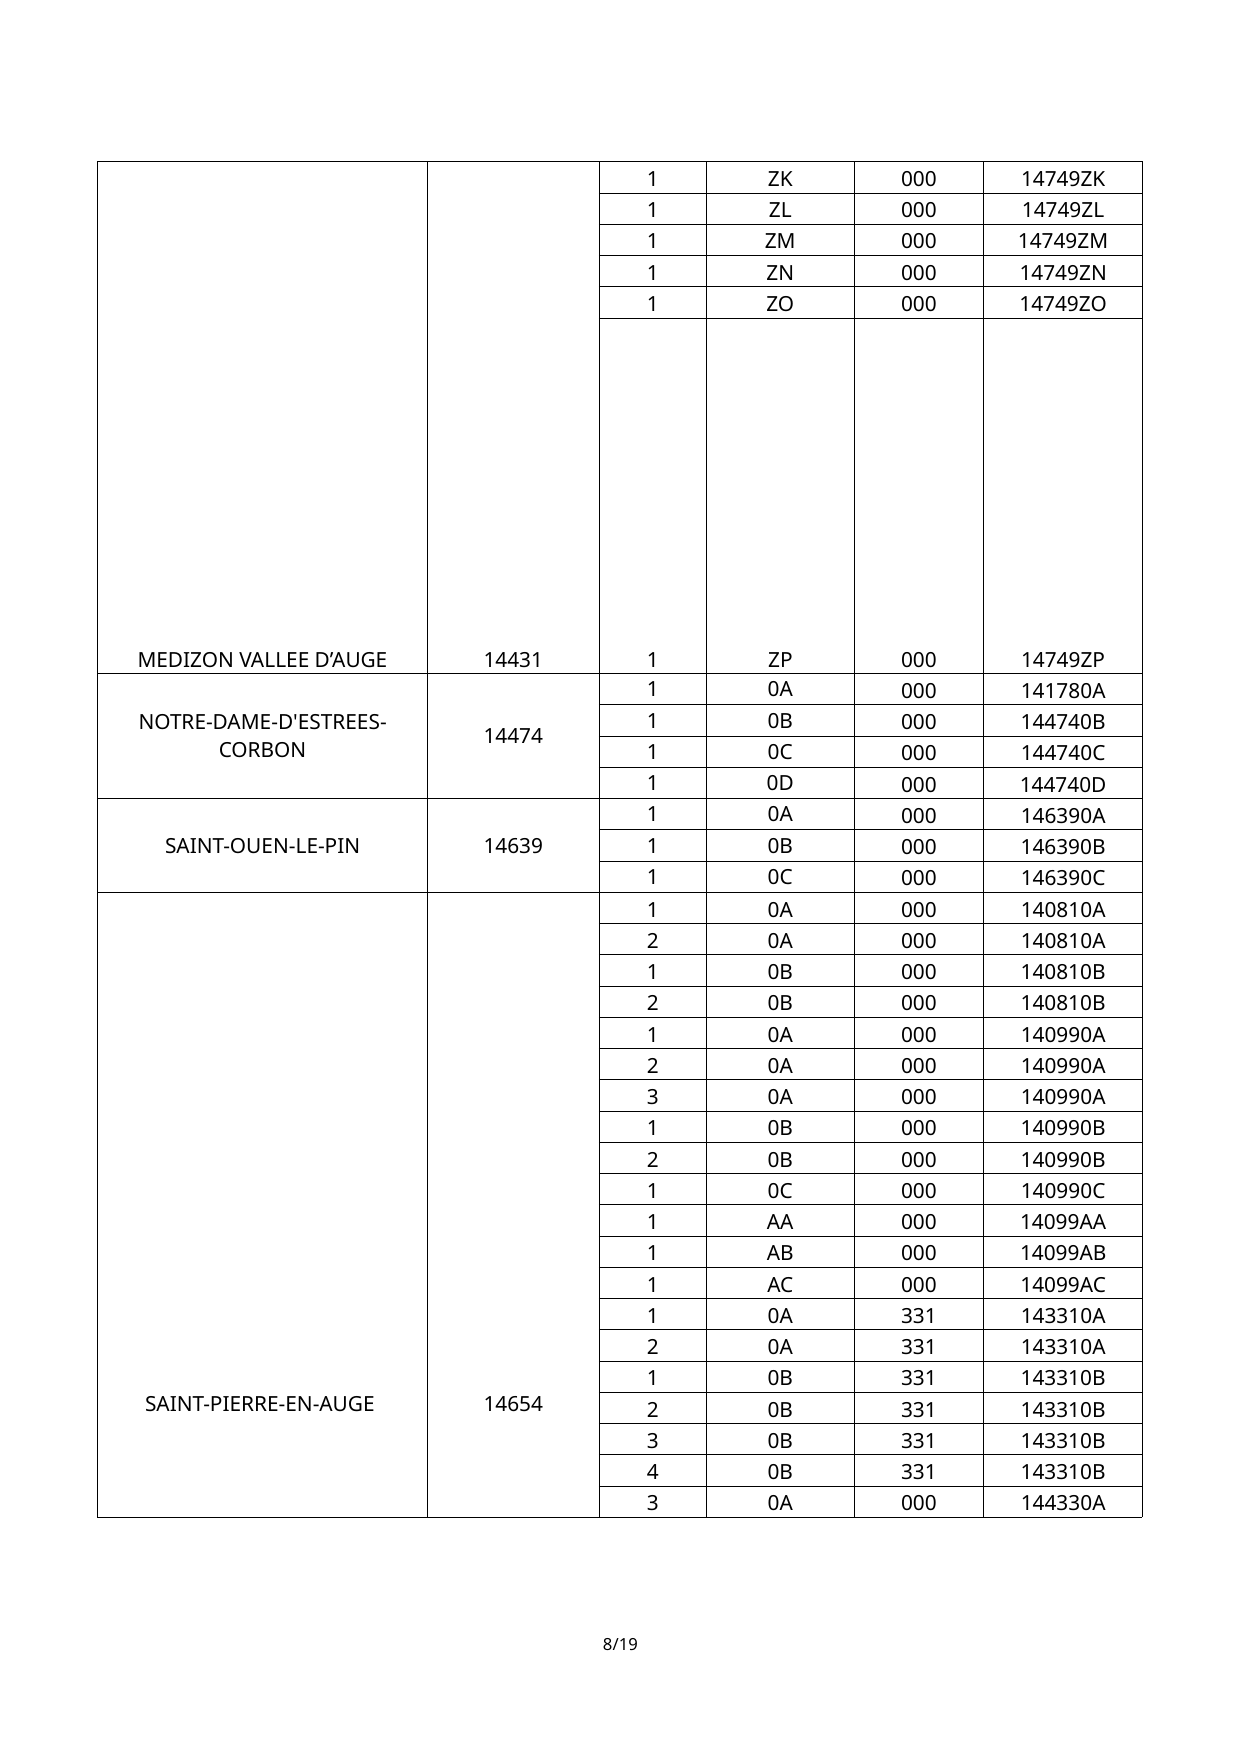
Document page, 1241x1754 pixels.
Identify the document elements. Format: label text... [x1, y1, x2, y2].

table_cell 1 [600, 893, 706, 923]
table_cell 144740D [984, 768, 1142, 798]
table_cell 0B [707, 1112, 854, 1142]
table_cell 140810B [984, 955, 1142, 986]
table_cell 0B [707, 987, 854, 1017]
table_cell 0A [707, 924, 854, 954]
table_cell 146390C [984, 862, 1142, 892]
table_cell 143310A [984, 1299, 1142, 1329]
table_cell 000 [855, 194, 983, 224]
table_cell 14749ZL [984, 194, 1142, 224]
table_cell 0A [707, 893, 854, 923]
table_cell 1 [600, 225, 706, 255]
table_cell 000 [855, 987, 983, 1017]
table_cell ZK [707, 162, 854, 192]
table_cell 0A [707, 1049, 854, 1079]
table_cell 000 [855, 1112, 983, 1142]
table_cell 0A [707, 1299, 854, 1329]
table_cell SAINT-PIERRE-EN-AUGE SAINT-PIERRE-EN-AUGE SAINT-PIERRE-EN-AUGE SAINT-PIERRE-EN-AUGE [98, 893, 427, 1517]
table_cell 140810B [984, 987, 1142, 1017]
table_cell 1 [600, 194, 706, 224]
table_cell 0B [707, 1424, 854, 1454]
table_cell 000 [855, 799, 983, 829]
table_cell 1 [600, 830, 706, 861]
table_cell 000 [855, 862, 983, 892]
table_cell 1 [600, 862, 706, 892]
table_cell 1 [600, 705, 706, 736]
table_cell 000 [855, 830, 983, 861]
table_cell 000 [855, 287, 983, 317]
table_cell 140990A [984, 1049, 1142, 1079]
table_cell 000 [855, 1268, 983, 1298]
table_cell 000 [855, 1487, 983, 1517]
table_cell 143310B [984, 1424, 1142, 1454]
table_cell 14749ZP [984, 319, 1142, 673]
table_cell 1 [600, 1018, 706, 1048]
table_cell 0A [707, 799, 854, 829]
table_cell 2 [600, 1393, 706, 1423]
table_cell 2 [600, 1330, 706, 1361]
table_cell 143310B [984, 1362, 1142, 1392]
table_cell 000 [855, 1205, 983, 1236]
table_cell 144330A [984, 1487, 1142, 1517]
table_cell 14099AC [984, 1268, 1142, 1298]
table_cell 143310A [984, 1330, 1142, 1361]
table_cell 14749ZN [984, 256, 1142, 286]
table_cell 140990C [984, 1174, 1142, 1204]
table_cell 0A [707, 1018, 854, 1048]
table_cell 2 [600, 1049, 706, 1079]
table_cell 4 [600, 1455, 706, 1486]
table_cell ZM [707, 225, 854, 255]
table_cell 146390B [984, 830, 1142, 861]
table_cell 140990B [984, 1112, 1142, 1142]
table_cell 14474 [428, 674, 599, 798]
table_cell 14654 14654 14654 14654 [428, 893, 599, 1517]
table_cell AA [707, 1205, 854, 1236]
table_cell 1 [600, 319, 706, 673]
table_cell 2 [600, 1143, 706, 1173]
table_cell 0B [707, 1455, 854, 1486]
table_cell 1 [600, 1362, 706, 1392]
table_cell AB [707, 1237, 854, 1267]
table_cell 2 [600, 987, 706, 1017]
table_cell 140990A [984, 1018, 1142, 1048]
table_cell 0D [707, 768, 854, 798]
table_cell 1 [600, 1299, 706, 1329]
table_cell 143310B [984, 1393, 1142, 1423]
table_cell 0B [707, 955, 854, 986]
table_cell 000 [855, 924, 983, 954]
table_cell 1 [600, 1112, 706, 1142]
table_cell 1 [600, 1174, 706, 1204]
table_cell 0C [707, 1174, 854, 1204]
table_cell NOTRE-DAME-D'ESTREES-CORBON [98, 674, 427, 798]
table_cell 000 [855, 893, 983, 923]
table_cell 14749ZO [984, 287, 1142, 317]
table_cell 140810A [984, 893, 1142, 923]
table_cell 143310B [984, 1455, 1142, 1486]
table_cell AC [707, 1268, 854, 1298]
table_cell 000 [855, 1237, 983, 1267]
table_cell 1 [600, 674, 706, 704]
table_cell 000 [855, 1080, 983, 1111]
table_cell 144740B [984, 705, 1142, 736]
table_cell 000 [855, 705, 983, 736]
table_cell ZN [707, 256, 854, 286]
table_cell ZP [707, 319, 854, 673]
table_cell 0B [707, 830, 854, 861]
table_cell ZL [707, 194, 854, 224]
table_cell 1 [600, 799, 706, 829]
table_cell 000 [855, 1018, 983, 1048]
table_cell 000 [855, 225, 983, 255]
table_cell 3 [600, 1080, 706, 1111]
table_cell 000 [855, 955, 983, 986]
table_cell 000 [855, 162, 983, 192]
table_cell 0A [707, 1080, 854, 1111]
table_cell 0B [707, 1393, 854, 1423]
table_cell 000 [855, 674, 983, 704]
table_cell 331 [855, 1393, 983, 1423]
table_cell 1 [600, 768, 706, 798]
table_cell 1 [600, 1205, 706, 1236]
table_cell 0C [707, 737, 854, 767]
table_cell 146390A [984, 799, 1142, 829]
table_cell 14099AA [984, 1205, 1142, 1236]
table_cell 1 [600, 737, 706, 767]
table_cell 0B [707, 1362, 854, 1392]
table_cell 0A [707, 1487, 854, 1517]
table_cell 000 [855, 768, 983, 798]
table_cell SAINT-OUEN-LE-PIN [98, 799, 427, 892]
table_cell 000 [855, 1143, 983, 1173]
table_cell 000 [855, 1174, 983, 1204]
table_cell 140810A [984, 924, 1142, 954]
table_cell 000 [855, 319, 983, 673]
table_cell 0A [707, 674, 854, 704]
table_cell 141780A [984, 674, 1142, 704]
table_cell 140990A [984, 1080, 1142, 1111]
table_cell 14639 [428, 799, 599, 892]
table_cell 331 [855, 1424, 983, 1454]
table_cell 0B [707, 705, 854, 736]
table_cell 14749ZM [984, 225, 1142, 255]
table_cell 000 [855, 1049, 983, 1079]
table_cell 3 [600, 1424, 706, 1454]
table_cell 331 [855, 1330, 983, 1361]
table_cell 14749ZK [984, 162, 1142, 192]
table_cell 1 [600, 955, 706, 986]
table_cell 1 [600, 1237, 706, 1267]
table_cell 331 [855, 1455, 983, 1486]
table_cell 144740C [984, 737, 1142, 767]
table_cell 14099AB [984, 1237, 1142, 1267]
table_cell 1 [600, 287, 706, 317]
table_cell 140990B [984, 1143, 1142, 1173]
table_cell 000 [855, 256, 983, 286]
table_cell 0C [707, 862, 854, 892]
table_cell 1 [600, 1268, 706, 1298]
table_cell 331 [855, 1362, 983, 1392]
table_cell ZO [707, 287, 854, 317]
table_cell 3 [600, 1487, 706, 1517]
table_cell 331 [855, 1299, 983, 1329]
table_cell 1 [600, 256, 706, 286]
table_cell 2 [600, 924, 706, 954]
table_cell 1 [600, 162, 706, 192]
table_cell 000 [855, 737, 983, 767]
table_cell 0B [707, 1143, 854, 1173]
table_cell 0A [707, 1330, 854, 1361]
